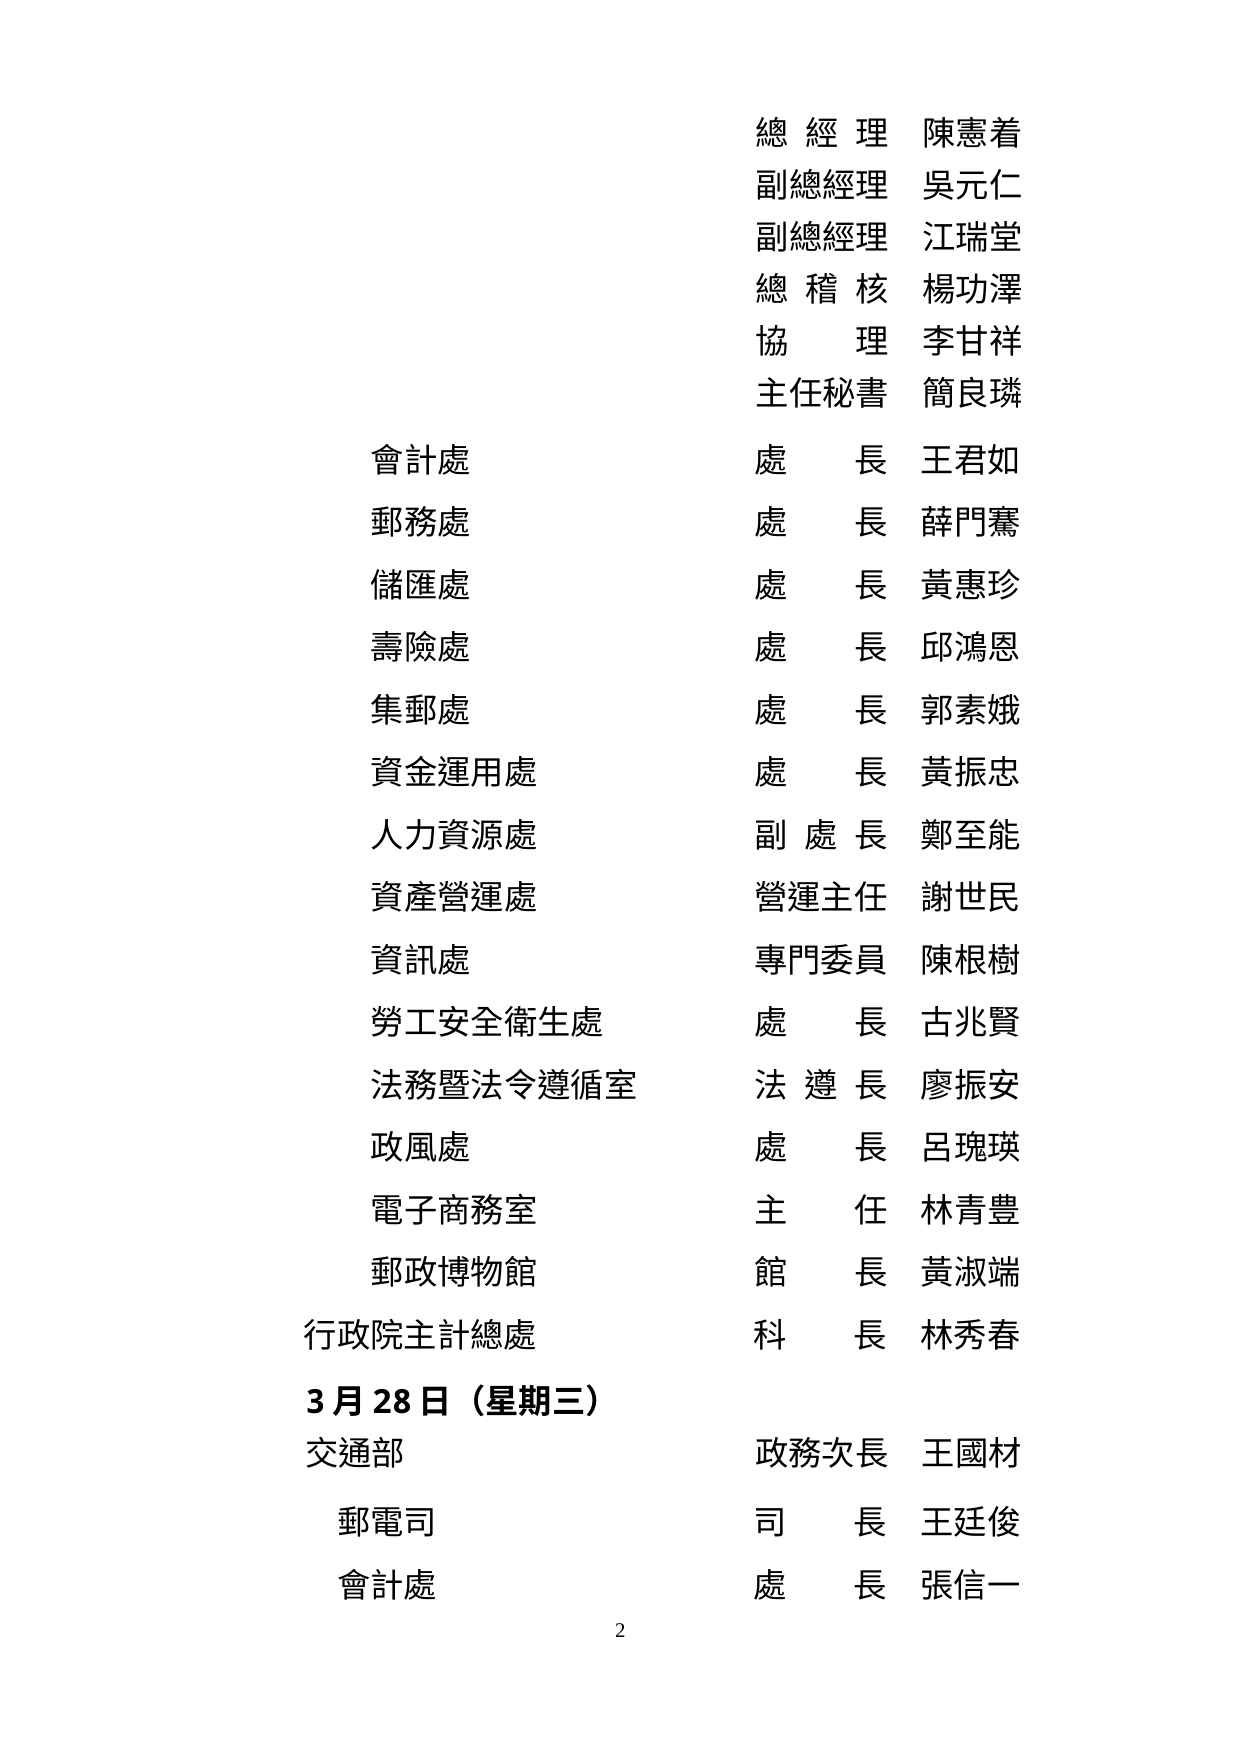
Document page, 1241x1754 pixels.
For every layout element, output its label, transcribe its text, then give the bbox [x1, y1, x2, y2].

text 壽險處 處 長 邱鴻恩 [136, 603, 1104, 666]
text 會計處 處 長 王君如 [136, 416, 1104, 478]
text 集郵處 處 長 郭素娥 [136, 666, 1104, 728]
text 資金運用處 處 長 黃振忠 [136, 728, 1104, 791]
text 協 理 李甘祥 [136, 312, 1104, 364]
text 副總經理 吳元仁 [136, 155, 1104, 207]
text 勞工安全衛生處 處 長 古兆賢 [136, 978, 1104, 1041]
text 副總經理 江瑞堂 [136, 207, 1104, 259]
text 資產營運處 營運主任 謝世民 [136, 853, 1104, 916]
text 總 經 理 陳憲着 [136, 103, 1104, 155]
text 電子商務室 主 任 林青豊 [136, 1166, 1104, 1228]
text 總 稽 核 楊功澤 [136, 259, 1104, 312]
text 人力資源處 副 處 長 鄭至能 [136, 791, 1104, 853]
text 3月28日（星期三） [138, 1372, 1104, 1424]
text 郵務處 處 長 薛門騫 [136, 478, 1104, 541]
text 郵電司 司 長 王廷俊 [136, 1478, 1104, 1541]
text 主任秘書 簡良璘 [136, 364, 1104, 416]
text 行政院主計總處 科 長 林秀春 [136, 1291, 1104, 1353]
text 法務暨法令遵循室 法 遵 長 廖振安 [136, 1041, 1104, 1103]
text 政風處 處 長 呂瑰瑛 [136, 1103, 1104, 1166]
text 交通部 政務次長 王國材 [138, 1424, 1104, 1476]
text 會計處 處 長 張信一 [136, 1541, 1104, 1603]
text 儲匯處 處 長 黃惠珍 [136, 541, 1104, 603]
text 資訊處 專門委員 陳根樹 [136, 916, 1104, 978]
text 郵政博物館 館 長 黃淑端 [136, 1228, 1104, 1291]
